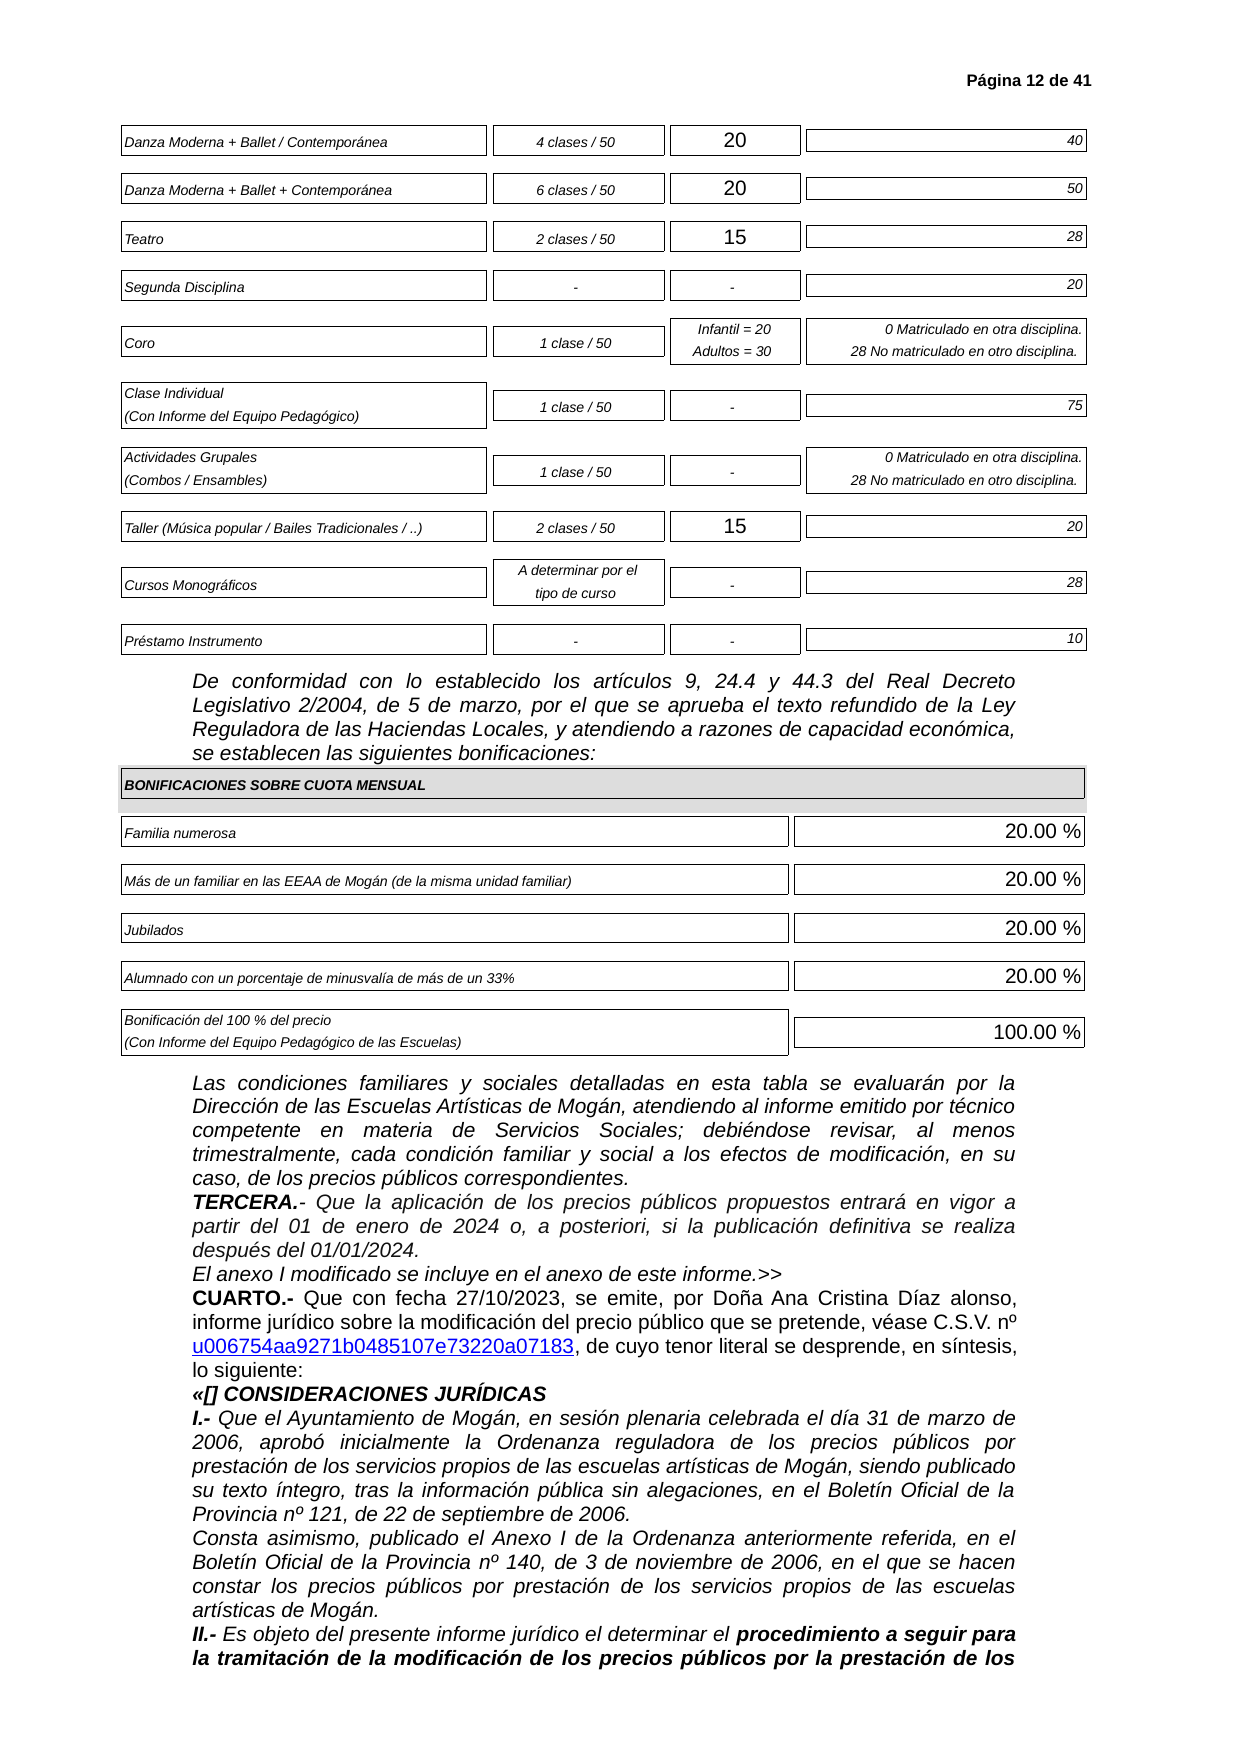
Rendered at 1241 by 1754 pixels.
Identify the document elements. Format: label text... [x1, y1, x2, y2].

table_cell Coro [118, 315, 489, 379]
table_cell Préstamo Instrumento [118, 621, 489, 669]
table_cell - [490, 621, 667, 669]
table_cell 20 [803, 267, 1089, 315]
text I.- Que el Ayuntamiento de Mogán, en sesión plenaria celebrada el día 31 de marzo de 2006, aprobó inicialmente la Ordenanza reguladora de los precios públicos por prestación de los servicios propios de las escuelas artísticas de Mogán, siendo publicado su texto íntegro, tras la información pública sin alegaciones, en el Boletín Oficial de la Provincia nº 121, de 22 de septiembre de 2006. [192, 1406, 1019, 1526]
table_cell 50 [803, 170, 1089, 218]
table_cell Teatro [118, 219, 489, 267]
table_cell - [667, 621, 803, 669]
text TERCERA.- Que la aplicación de los precios públicos propuestos entrará en vigor a partir del 01 de enero de 2024 o, a posteriori, si la publicación definitiva se realiza después del 01/01/2024. [192, 1190, 1019, 1262]
table_cell 1 clase / 50 [490, 315, 667, 379]
table_cell 28 [803, 219, 1089, 267]
table_cell 20,00 % [791, 910, 1087, 958]
text Consta asimismo, publicado el Anexo I de la Ordenanza anteriormente referida, en el Boletín Oficial de la Provincia nº 140, de 3 de noviembre de 2006, en el que se hacen constar los precios públicos por prestación de los servicios propios de las escuelas artísticas de Mogán. [192, 1526, 1019, 1621]
text CUARTO.- Que con fecha 27/10/2023, se emite, por Doña Ana Cristina Díaz alonso, informe jurídico sobre la modificación del precio público que se pretende, véase C.S.V. nº u006754aa9271b0485107e73220a07183, de cuyo tenor literal se desprende, en síntesis, lo siguiente: [192, 1286, 1019, 1382]
table_cell 1 clase / 50 [490, 444, 667, 508]
table_cell - [667, 556, 803, 621]
table_cell Familia numerosa [118, 813, 791, 861]
table_cell 20 [667, 170, 803, 218]
table_cell 6 clases / 50 [490, 170, 667, 218]
text De conformidad con lo establecido los artículos 9, 24.4 y 44.3 del Real Decreto Legislativo 2/2004, de 5 de marzo, por el que se aprueba el texto refundido de la Ley Reguladora de las Haciendas Locales, y atendiendo a razones de capacidad económica, se establecen las siguientes bonificaciones: [192, 669, 1019, 765]
table_cell Bonificación del 100 % del precio (Con Informe del Equipo Pedagógico de las Escuelas) [118, 1006, 791, 1070]
table_cell 20,00 % [791, 958, 1087, 1006]
table_cell 2 clases / 50 [490, 508, 667, 556]
table_cell Alumnado con un porcentaje de minusvalía de más de un 33% [118, 958, 791, 1006]
table_cell Infantil = 20 Adultos = 30 [667, 315, 803, 379]
table_cell 40 [803, 122, 1089, 170]
table_cell 4 clases / 50 [490, 122, 667, 170]
table_cell Más de un familiar en las EEAA de Mogán (de la misma unidad familiar) [118, 861, 791, 909]
table_cell Actividades Grupales (Combos / Ensambles) [118, 444, 489, 508]
table_cell Danza Moderna + Ballet / Contemporánea [118, 122, 489, 170]
table_cell - [667, 267, 803, 315]
table_cell Jubilados [118, 910, 791, 958]
table_header BONIFICACIONES SOBRE CUOTA MENSUAL [118, 765, 1087, 813]
table_cell Cursos Monográficos [118, 556, 489, 621]
table_cell A determinar por el tipo de curso [490, 556, 667, 621]
table_cell 28 [803, 556, 1089, 621]
table_cell 0 Matriculado en otra disciplina. 28 No matriculado en otro disciplina. [803, 315, 1089, 379]
table_cell 20,00 % [791, 813, 1087, 861]
text Las condiciones familiares y sociales detalladas en esta tabla se evaluarán por la Dirección de las Escuelas Artísticas de Mogán, atendiendo al informe emitido por técnico competente en materia de Servicios Sociales; debiéndose revisar, al menos trimestralmente, cada condición familiar y social a los efectos de modificación, en su caso, de los precios públicos correspondientes. [192, 1070, 1019, 1190]
text II.- Es objeto del presente informe jurídico el determinar el procedimiento a seguir para la tramitación de la modificación de los precios públicos por la prestación de los [192, 1621, 1019, 1669]
table_cell 20 [667, 122, 803, 170]
table_cell - [667, 379, 803, 444]
table_cell - [490, 267, 667, 315]
table_cell 100,00 % [791, 1006, 1087, 1070]
table_cell Segunda Disciplina [118, 267, 489, 315]
table_cell 2 clases / 50 [490, 219, 667, 267]
table_cell 0 Matriculado en otra disciplina. 28 No matriculado en otro disciplina. [803, 444, 1089, 508]
table_cell Clase Individual (Con Informe del Equipo Pedagógico) [118, 379, 489, 444]
table_cell 20 [803, 508, 1089, 556]
table_cell Taller (Música popular / Bailes Tradicionales / ..) [118, 508, 489, 556]
text El anexo I modificado se incluye en el anexo de este informe.>> [192, 1262, 1019, 1286]
text «[] CONSIDERACIONES JURÍDICAS [192, 1382, 1019, 1406]
table_cell Danza Moderna + Ballet + Contemporánea [118, 170, 489, 218]
table_cell 1 clase / 50 [490, 379, 667, 444]
table_cell 15 [667, 508, 803, 556]
table_cell 75 [803, 379, 1089, 444]
table_cell 15 [667, 219, 803, 267]
table_cell 10 [803, 621, 1089, 669]
table_cell - [667, 444, 803, 508]
table_cell 20,00 % [791, 861, 1087, 909]
